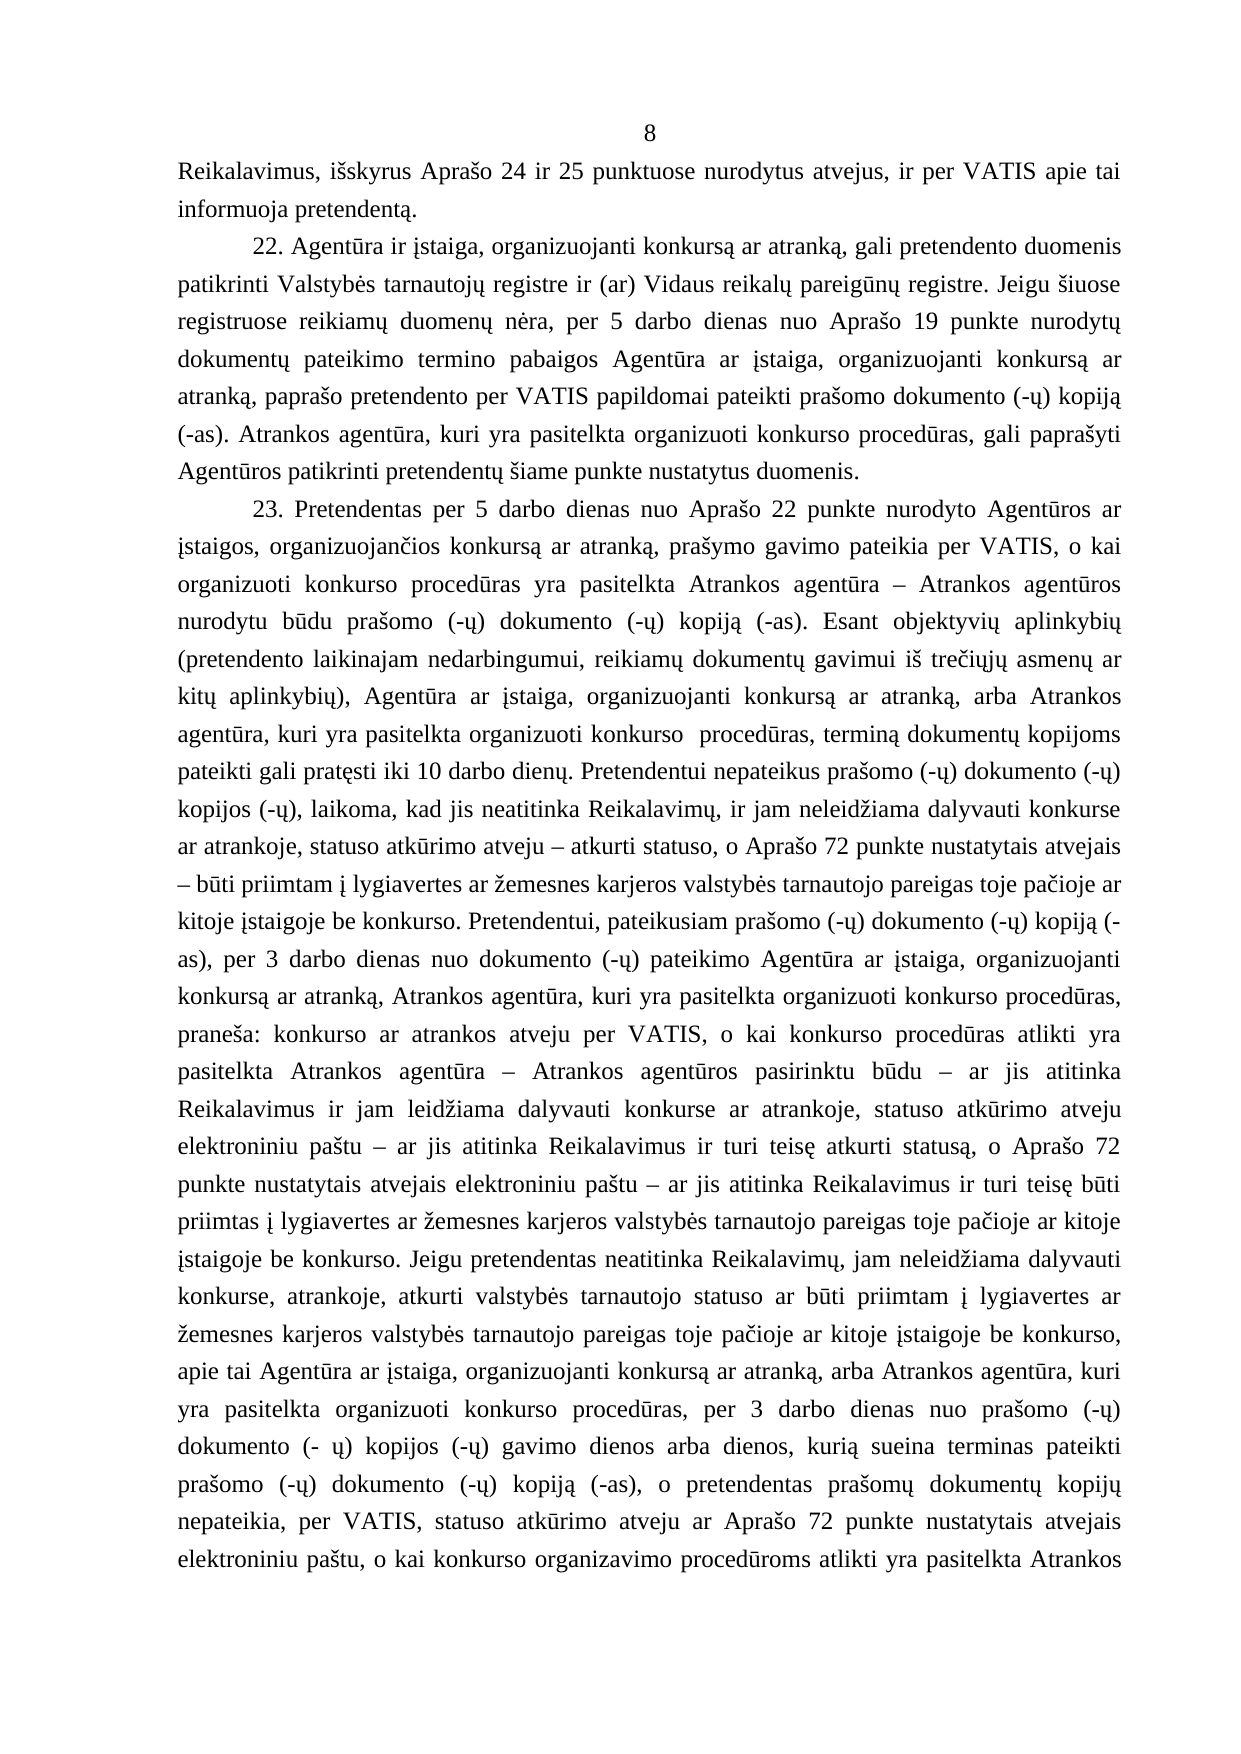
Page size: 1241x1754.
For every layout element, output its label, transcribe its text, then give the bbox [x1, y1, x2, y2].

text 22. Agentūra ir įstaiga, organizuojanti konkursą ar atranką, gali pretendento duomenis patikrinti Valstybės tarnautojų registre ir (ar) Vidaus reikalų pareigūnų registre. Jeigu šiuose registruose reikiamų duomenų nėra, per 5 darbo dienas nuo Aprašo 19 punkte nurodytų dokumentų pateikimo termino pabaigos Agentūra ar įstaiga, organizuojanti konkursą ar atranką, paprašo pretendento per VATIS papildomai pateikti prašomo dokumento (-ų) kopiją (-as). Atrankos agentūra, kuri yra pasitelkta organizuoti konkurso procedūras, gali paprašyti Agentūros patikrinti pretendentų šiame punkte nustatytus duomenis. [177, 223, 1122, 485]
text 23. Pretendentas per 5 darbo dienas nuo Aprašo 22 punkte nurodyto Agentūros ar įstaigos, organizuojančios konkursą ar atranką, prašymo gavimo pateikia per VATIS, o kai organizuoti konkurso procedūras yra pasitelkta Atrankos agentūra – Atrankos agentūros nurodytu būdu prašomo (-ų) dokumento (-ų) kopiją (-as). Esant objektyvių aplinkybių (pretendento laikinajam nedarbingumui, reikiamų dokumentų gavimui iš trečiųjų asmenų ar kitų aplinkybių), Agentūra ar įstaiga, organizuojanti konkursą ar atranką, arba Atrankos agentūra, kuri yra pasitelkta organizuoti konkurso procedūras, terminą dokumentų kopijoms pateikti gali pratęsti iki 10 darbo dienų. Pretendentui nepateikus prašomo (-ų) dokumento (-ų) kopijos (-ų), laikoma, kad jis neatitinka Reikalavimų, ir jam neleidžiama dalyvauti konkurse ar atrankoje, statuso atkūrimo atveju – atkurti statuso, o Aprašo 72 punkte nustatytais atvejais – būti priimtam į lygiavertes ar žemesnes karjeros valstybės tarnautojo pareigas toje pačioje ar kitoje įstaigoje be konkurso. Pretendentui, pateikusiam prašomo (-ų) dokumento (-ų) kopiją (-as), per 3 darbo dienas nuo dokumento (-ų) pateikimo Agentūra ar įstaiga, organizuojanti konkursą ar atranką, Atrankos agentūra, kuri yra pasitelkta organizuoti konkurso procedūras, praneša: konkurso ar atrankos atveju per VATIS, o kai konkurso procedūras atlikti yra pasitelkta Atrankos agentūra – Atrankos agentūros pasirinktu būdu – ar jis atitinka Reikalavimus ir jam leidžiama dalyvauti konkurse ar atrankoje, statuso atkūrimo atveju elektroniniu paštu – ar jis atitinka Reikalavimus ir turi teisę atkurti statusą, o Aprašo 72 punkte nustatytais atvejais elektroniniu paštu – ar jis atitinka Reikalavimus ir turi teisę būti priimtas į lygiavertes ar žemesnes karjeros valstybės tarnautojo pareigas toje pačioje ar kitoje įstaigoje be konkurso. Jeigu pretendentas neatitinka Reikalavimų, jam neleidžiama dalyvauti konkurse, atrankoje, atkurti valstybės tarnautojo statuso ar būti priimtam į lygiavertes ar žemesnes karjeros valstybės tarnautojo pareigas toje pačioje ar kitoje įstaigoje be konkurso, apie tai Agentūra ar įstaiga, organizuojanti konkursą ar atranką, arba Atrankos agentūra, kuri yra pasitelkta organizuoti konkurso procedūras, per 3 darbo dienas nuo prašomo (-ų) dokumento (- ų) kopijos (-ų) gavimo dienos arba dienos, kurią sueina terminas pateikti prašomo (-ų) dokumento (-ų) kopiją (-as), o pretendentas prašomų dokumentų kopijų nepateikia, per VATIS, statuso atkūrimo atveju ar Aprašo 72 punkte nustatytais atvejais elektroniniu paštu, o kai konkurso organizavimo procedūroms atlikti yra pasitelkta Atrankos [177, 485, 1122, 1573]
text Reikalavimus, išskyrus Aprašo 24 ir 25 punktuose nurodytus atvejus, ir per VATIS apie tai informuoja pretendentą. [177, 148, 1122, 223]
